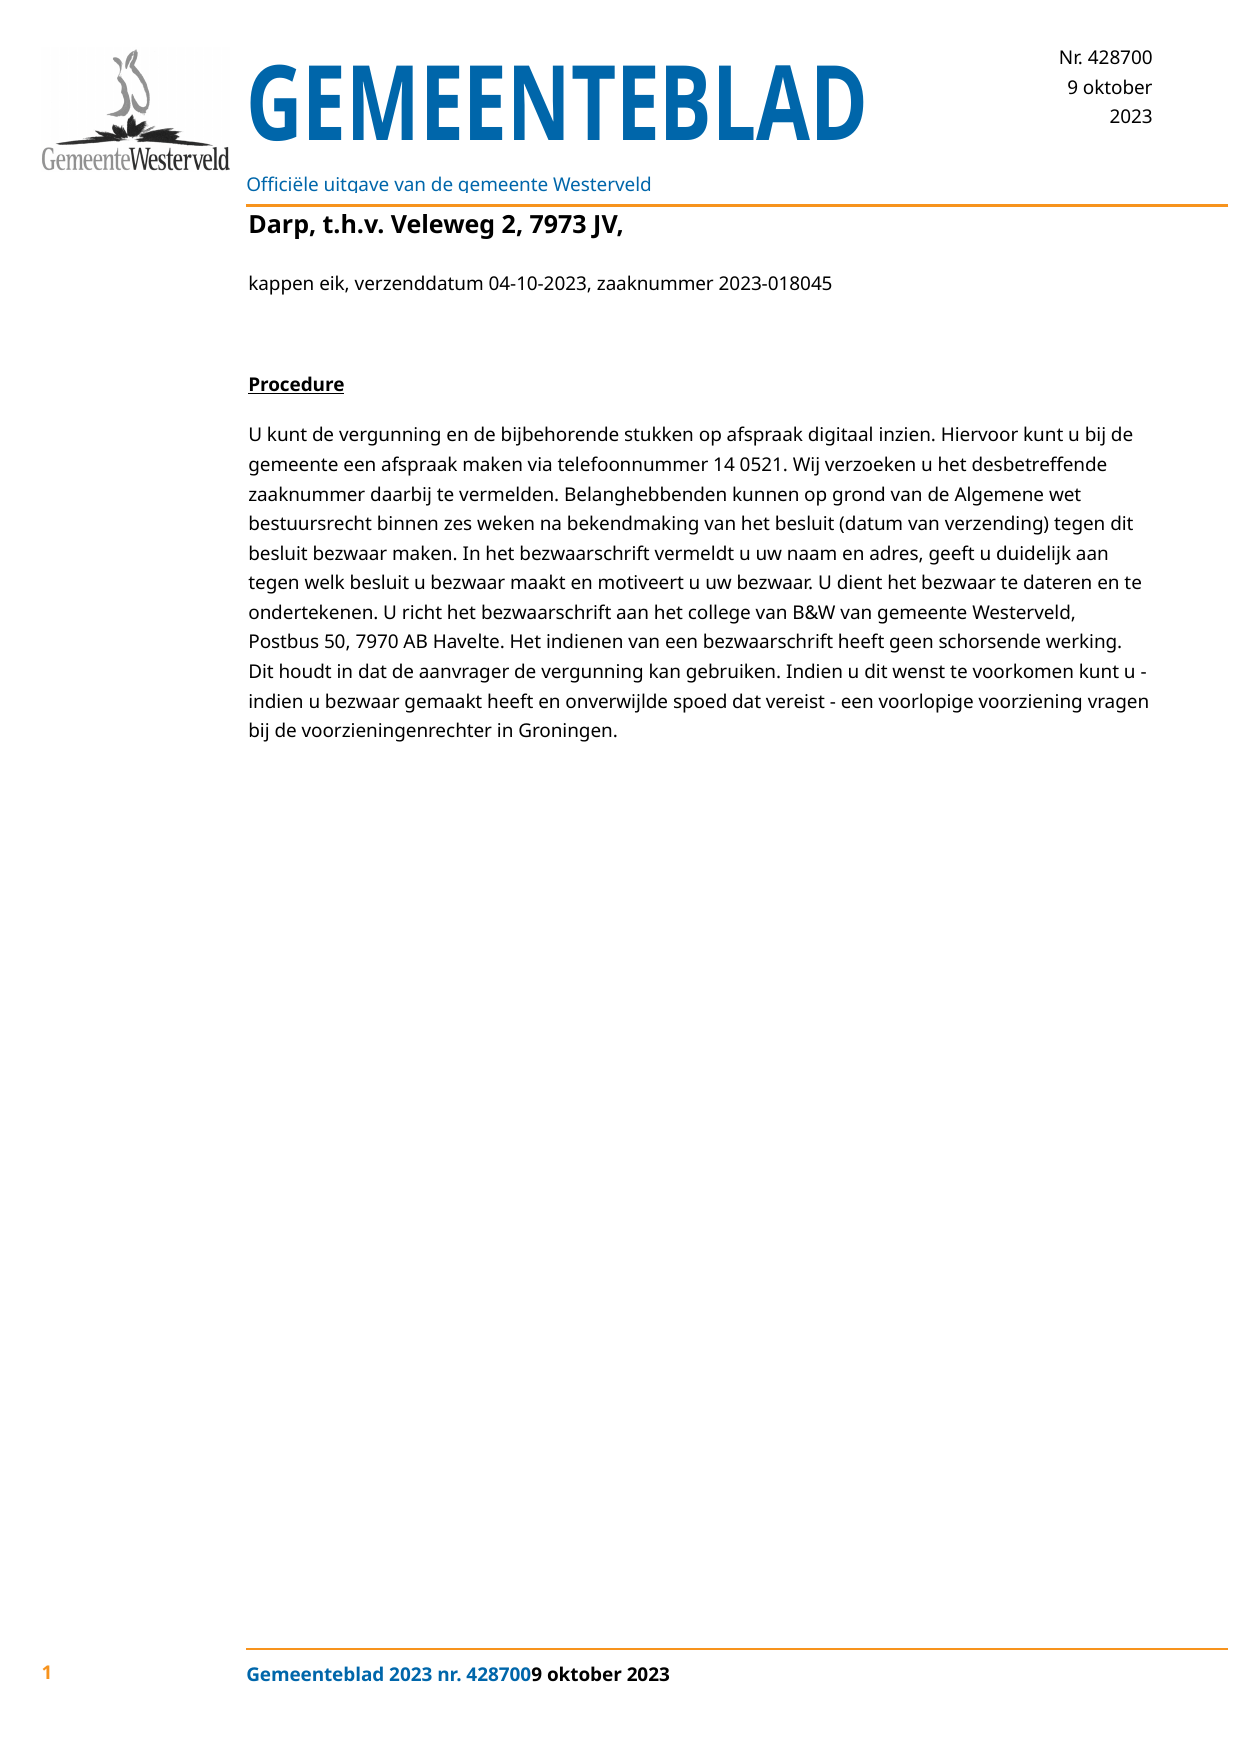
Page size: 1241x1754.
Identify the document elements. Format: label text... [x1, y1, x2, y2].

picture [41, 47, 231, 172]
text Darp, t.h.v. Veleweg 2, 7973 JV, [248, 207, 1152, 241]
text kappen eik, verzenddatum 04-10-2023, zaaknummer 2023-018045 [248, 270, 1152, 296]
text Procedure [248, 371, 1152, 397]
text U kunt de vergunning en de bijbehorende stukken op afspraak digitaal inzien. Hiervoor kunt u bij de gemeente een afspraak maken via telefoonnummer 14 0521. Wij verzoeken u het desbetreffende zaaknummer daarbij te vermelden. Belanghebbenden kunnen op grond van de Algemene wet bestuursrecht binnen zes weken na bekendmaking van het besluit (datum van verzending) tegen dit besluit bezwaar maken. In het bezwaarschrift vermeldt u uw naam en adres, geeft u duidelijk aan tegen welk besluit u bezwaar maakt en motiveert u uw bezwaar. U dient het bezwaar te dateren en te ondertekenen. U richt het bezwaarschrift aan het college van B&W van gemeente Westerveld, Postbus 50, 7970 AB Havelte. Het indienen van een bezwaarschrift heeft geen schorsende werking. Dit houdt in dat de aanvrager de vergunning kan gebruiken. Indien u dit wenst te voorkomen kunt u - indien u bezwaar gemaakt heeft en onverwijlde spoed dat vereist - een voorlopige voorziening vragen bij de voorzieningenrechter in Groningen. [248, 422, 1152, 743]
